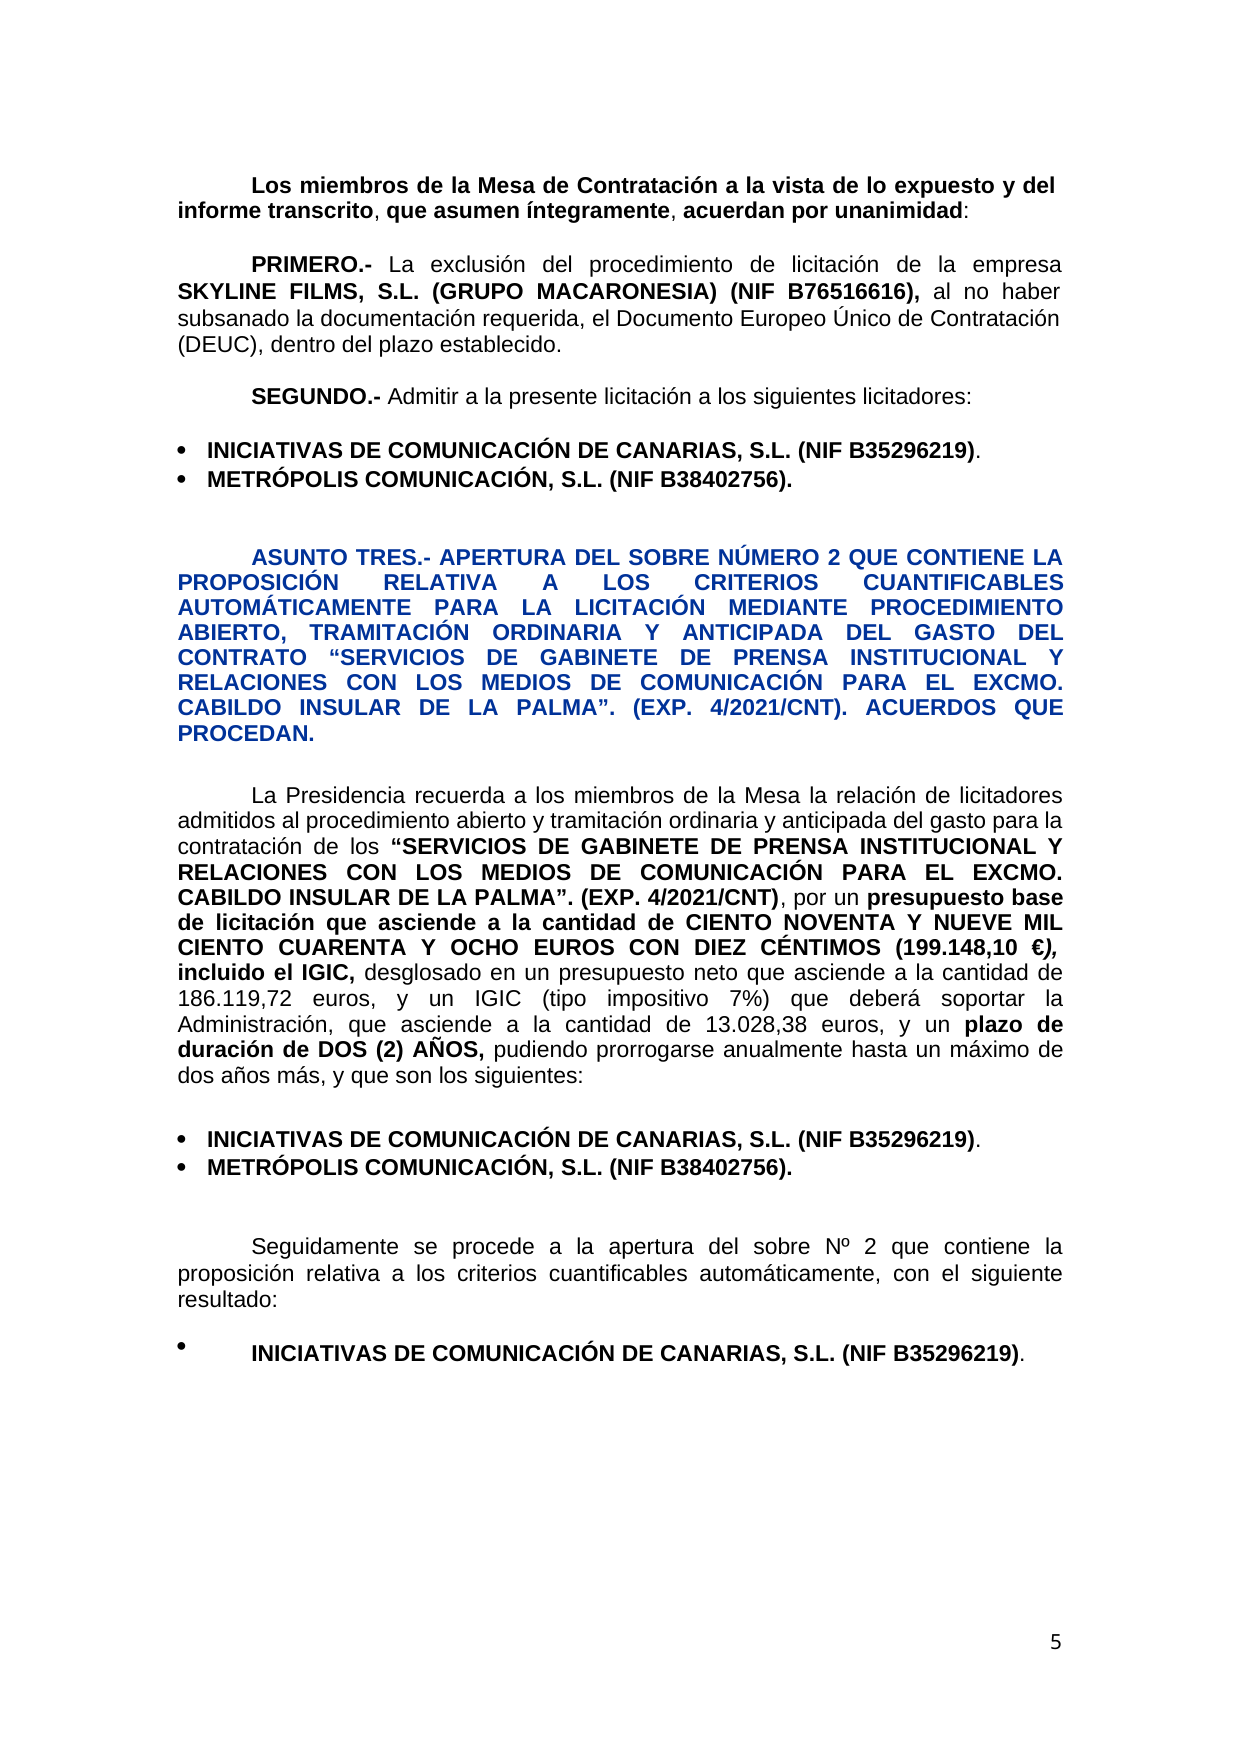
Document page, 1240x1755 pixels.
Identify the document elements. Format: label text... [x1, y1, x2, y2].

text INICIATIVAS DE COMUNICACIÓN DE CANARIAS, S.L. (NIF B35296219). [251, 1339, 1027, 1366]
list METRÓPOLIS COMUNICACIÓN, S.L. (NIF B38402756). [177, 1153, 983, 1181]
text SEGUNDO.- Admitir a la presente licitación a los siguientes licitadores: [251, 383, 974, 409]
text SKYLINE FILMS, S.L. (GRUPO MACARONESIA) (NIF B76516616), al no haber [177, 278, 1065, 305]
list METRÓPOLIS COMUNICACIÓN, S.L. (NIF B38402756). [177, 464, 983, 493]
text  [177, 1338, 190, 1359]
list INICIATIVAS DE COMUNICACIÓN DE CANARIAS, S.L. (NIF B35296219). [177, 1124, 983, 1153]
text Los miembros de la Mesa de Contratación a la vista de lo expuesto y del informe transcrito, que asumen íntegramente, acuerdan por unanimidad: [177, 173, 1065, 223]
text La Presidencia recuerda a los miembros de la Mesa la relación de licitadores admitidos al procedimiento abierto y tramitación ordinaria y anticipada del gasto para la contratación de los “SERVICIOS DE GABINETE DE PRENSA INSTITUCIONAL Y RELACIONES CON LOS MEDIOS DE COMUNICACIÓN PARA EL EXCMO. [177, 783, 1063, 885]
text Seguidamente se procede a la apertura del sobre Nº 2 que contiene la proposición relativa a los criterios cuantificables automáticamente, con el siguiente resultado: [177, 1233, 1063, 1312]
text subsanado la documentación requerida, el Documento Europeo Único de Contratación (DEUC), dentro del plazo establecido. [177, 305, 1065, 358]
text PRIMERO.- La exclusión del procedimiento de licitación de la empresa [251, 251, 1065, 278]
text CABILDO INSULAR DE LA PALMA”. (EXP. 4/2021/CNT), por un presupuesto base de licitación que asciende a la cantidad de CIENTO NOVENTA Y NUEVE MIL CIENTO CUARENTA Y OCHO EUROS CON DIEZ CÉNTIMOS (199.148,10 €), [177, 885, 1063, 960]
text 5 [1050, 1627, 1065, 1654]
list INICIATIVAS DE COMUNICACIÓN DE CANARIAS, S.L. (NIF B35296219). [177, 436, 983, 464]
text incluido el IGIC, desglosado en un presupuesto neto que asciende a la cantidad de 186.119,72 euros, y un IGIC (tipo impositivo 7%) que deberá soportar la Administración, que asciende a la cantidad de 13.028,38 euros, y un plazo de duración de DOS (2) AÑOS, pudiendo prorrogarse anualmente hasta un máximo de dos años más, y que son los siguientes: [177, 960, 1064, 1088]
text ASUNTO TRES.- APERTURA DEL SOBRE NÚMERO 2 QUE CONTIENE LA PROPOSICIÓN RELATIVA A LOS CRITERIOS CUANTIFICABLES AUTOMÁTICAMENTE PARA LA LICITACIÓN MEDIANTE PROCEDIMIENTO ABIERTO, TRAMITACIÓN ORDINARIA Y ANTICIPADA DEL GASTO DEL CONTRATO “SERVICIOS DE GABINETE DE PRENSA INSTITUCIONAL Y RELACIONES CON LOS MEDIOS DE COMUNICACIÓN PARA EL EXCMO. CABILDO INSULAR DE LA PALMA”. (EXP. 4/2021/CNT). ACUERDOS QUE PROCEDAN. [177, 545, 1064, 746]
